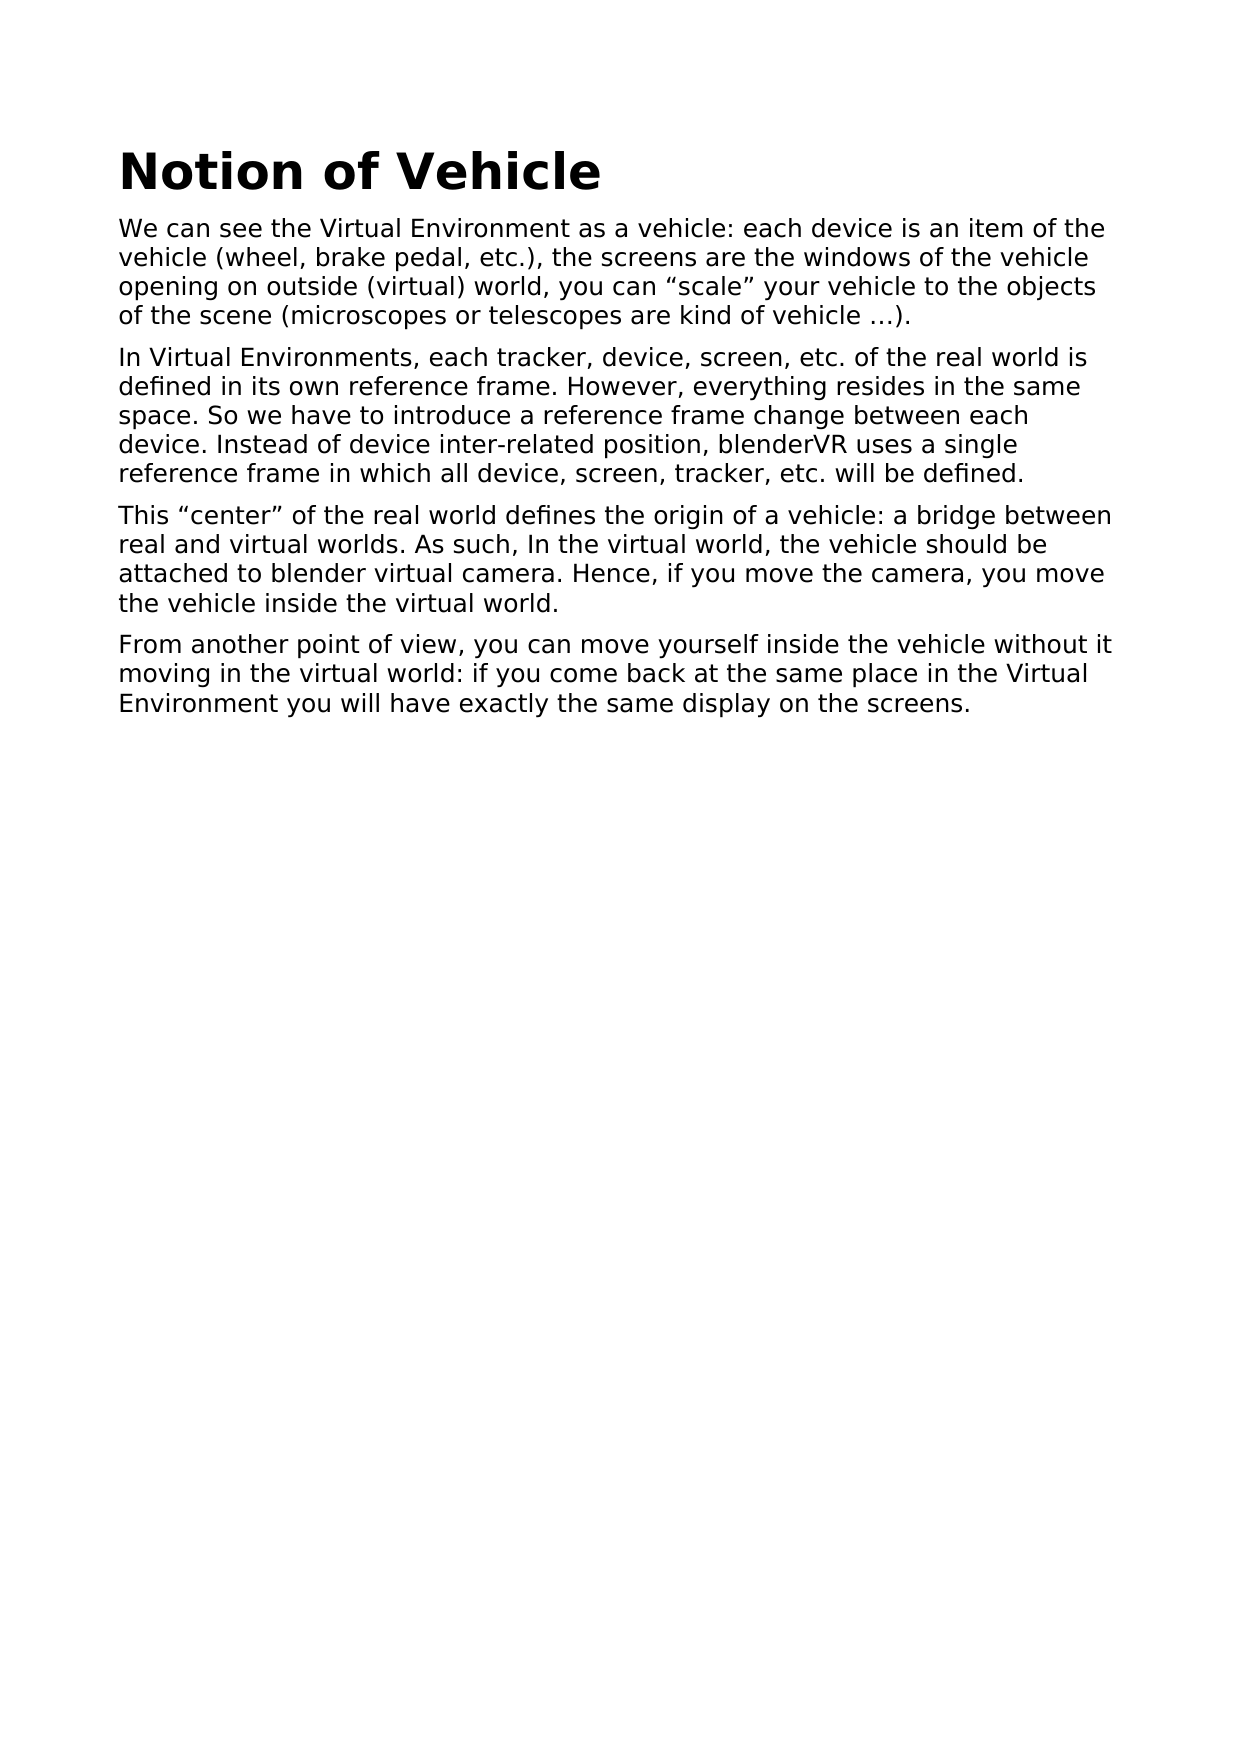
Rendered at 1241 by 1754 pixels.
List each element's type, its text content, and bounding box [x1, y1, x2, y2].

subtitle Notion of Vehicle [118, 143, 1122, 201]
text In Virtual Environments, each tracker, device, screen, etc. of the real world is defined in its own reference frame. However, everything resides in the same space. So we have to introduce a reference frame change between each device. Instead of device inter-related position, blenderVR uses a single reference frame in which all device, screen, tracker, etc. will be defined. [118, 343, 1122, 489]
text We can see the Virtual Environment as a vehicle: each device is an item of the vehicle (wheel, brake pedal, etc.), the screens are the windows of the vehicle opening on outside (virtual) world, you can “scale” your vehicle to the objects of the scene (microscopes or telescopes are kind of vehicle …). [118, 214, 1122, 331]
text This “center” of the real world defines the origin of a vehicle: a bridge between real and virtual worlds. As such, In the virtual world, the vehicle should be attached to blender virtual camera. Hence, if you move the camera, you move the vehicle inside the virtual world. [118, 501, 1122, 618]
text From another point of view, you can move yourself inside the vehicle without it moving in the virtual world: if you come back at the same place in the Virtual Environment you will have exactly the same display on the screens. [118, 631, 1122, 718]
